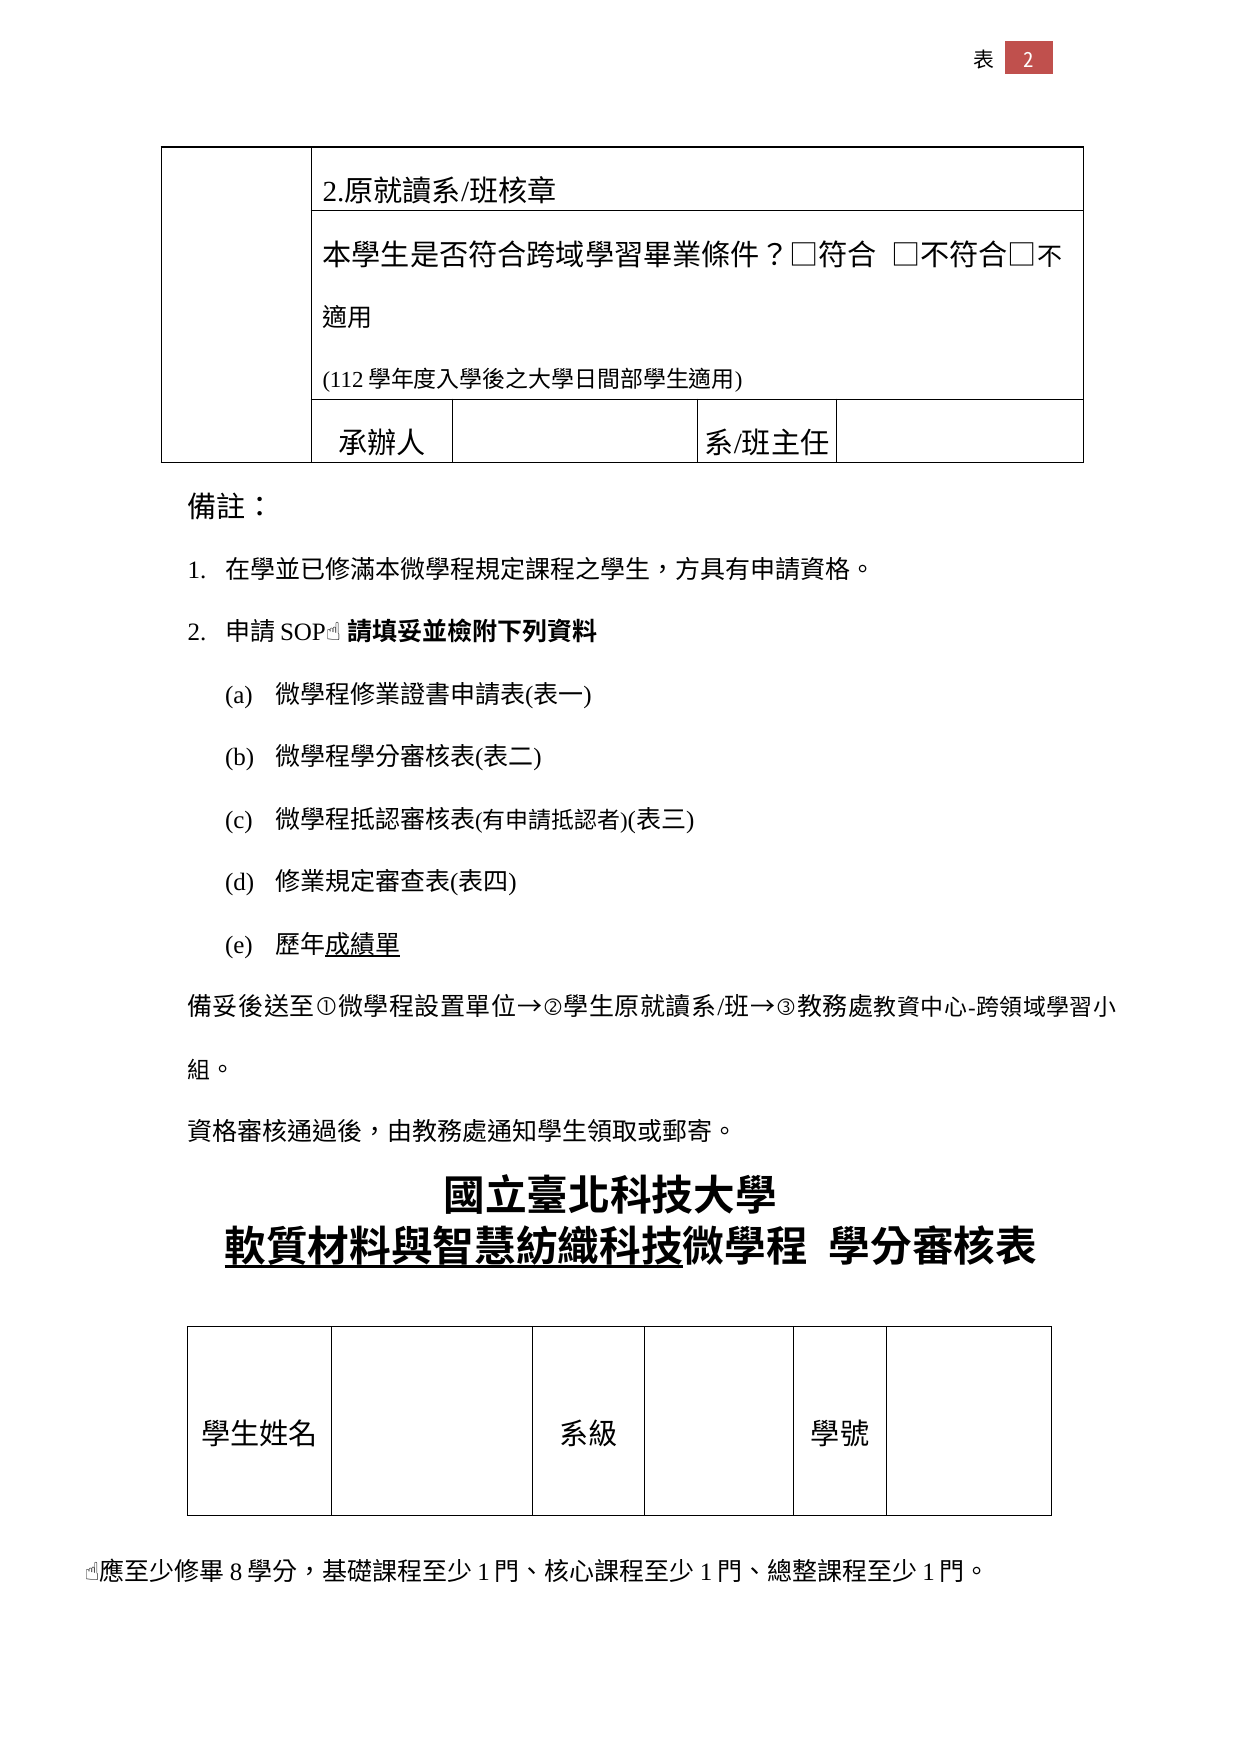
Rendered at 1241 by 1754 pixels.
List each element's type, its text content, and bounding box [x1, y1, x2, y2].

table_header 學生姓名 [188, 1327, 331, 1515]
list 微學程修業證書申請表(表一) [225, 651, 1053, 713]
list 修業規定審查表(表四) [225, 838, 1053, 901]
table_cell [162, 148, 311, 462]
table_cell 2.原就讀系/班核章 [312, 148, 1083, 210]
list 微學程學分審核表(表二) [225, 713, 1053, 776]
table_header [332, 1327, 532, 1515]
list 申請SOP 請填妥並檢附下列資料 [187, 588, 1053, 651]
table_cell [453, 400, 697, 462]
text 應至少修畢8學分，基礎課程至少1門、核心課程至少1門、總整課程至少1門。 [84, 1528, 1177, 1591]
text 軟質材料與智慧紡織科技微學程 學分審核表 [187, 1213, 1053, 1273]
table_cell 承辦人 [312, 400, 452, 462]
table_header 系級 [533, 1327, 644, 1515]
text 國立臺北科技大學 [187, 1151, 1053, 1213]
text 備註： [187, 463, 1053, 526]
list 歷年成績單 [225, 901, 1053, 963]
text 資格審核通過後，由教務處通知學生領取或郵寄。 [187, 1088, 1053, 1151]
table_cell 系/班主任 [698, 400, 836, 462]
text 備妥後送至微學程設置單位→學生原就讀系/班→教務處教資中心-跨領域學習小組。 [187, 963, 1117, 1088]
table_cell [837, 400, 1083, 462]
list 微學程抵認審核表(有申請抵認者)(表三) [225, 776, 1053, 838]
table_cell 本學生是否符合跨域學習畢業條件？□符合 □不符合□不適用 (112學年度入學後之大學日間部學生適用) [312, 211, 1083, 398]
table_header [645, 1327, 793, 1515]
table_header [887, 1327, 1051, 1515]
list 在學並已修滿本微學程規定課程之學生，方具有申請資格。 [187, 526, 1053, 588]
table_header 學號 [794, 1327, 886, 1515]
